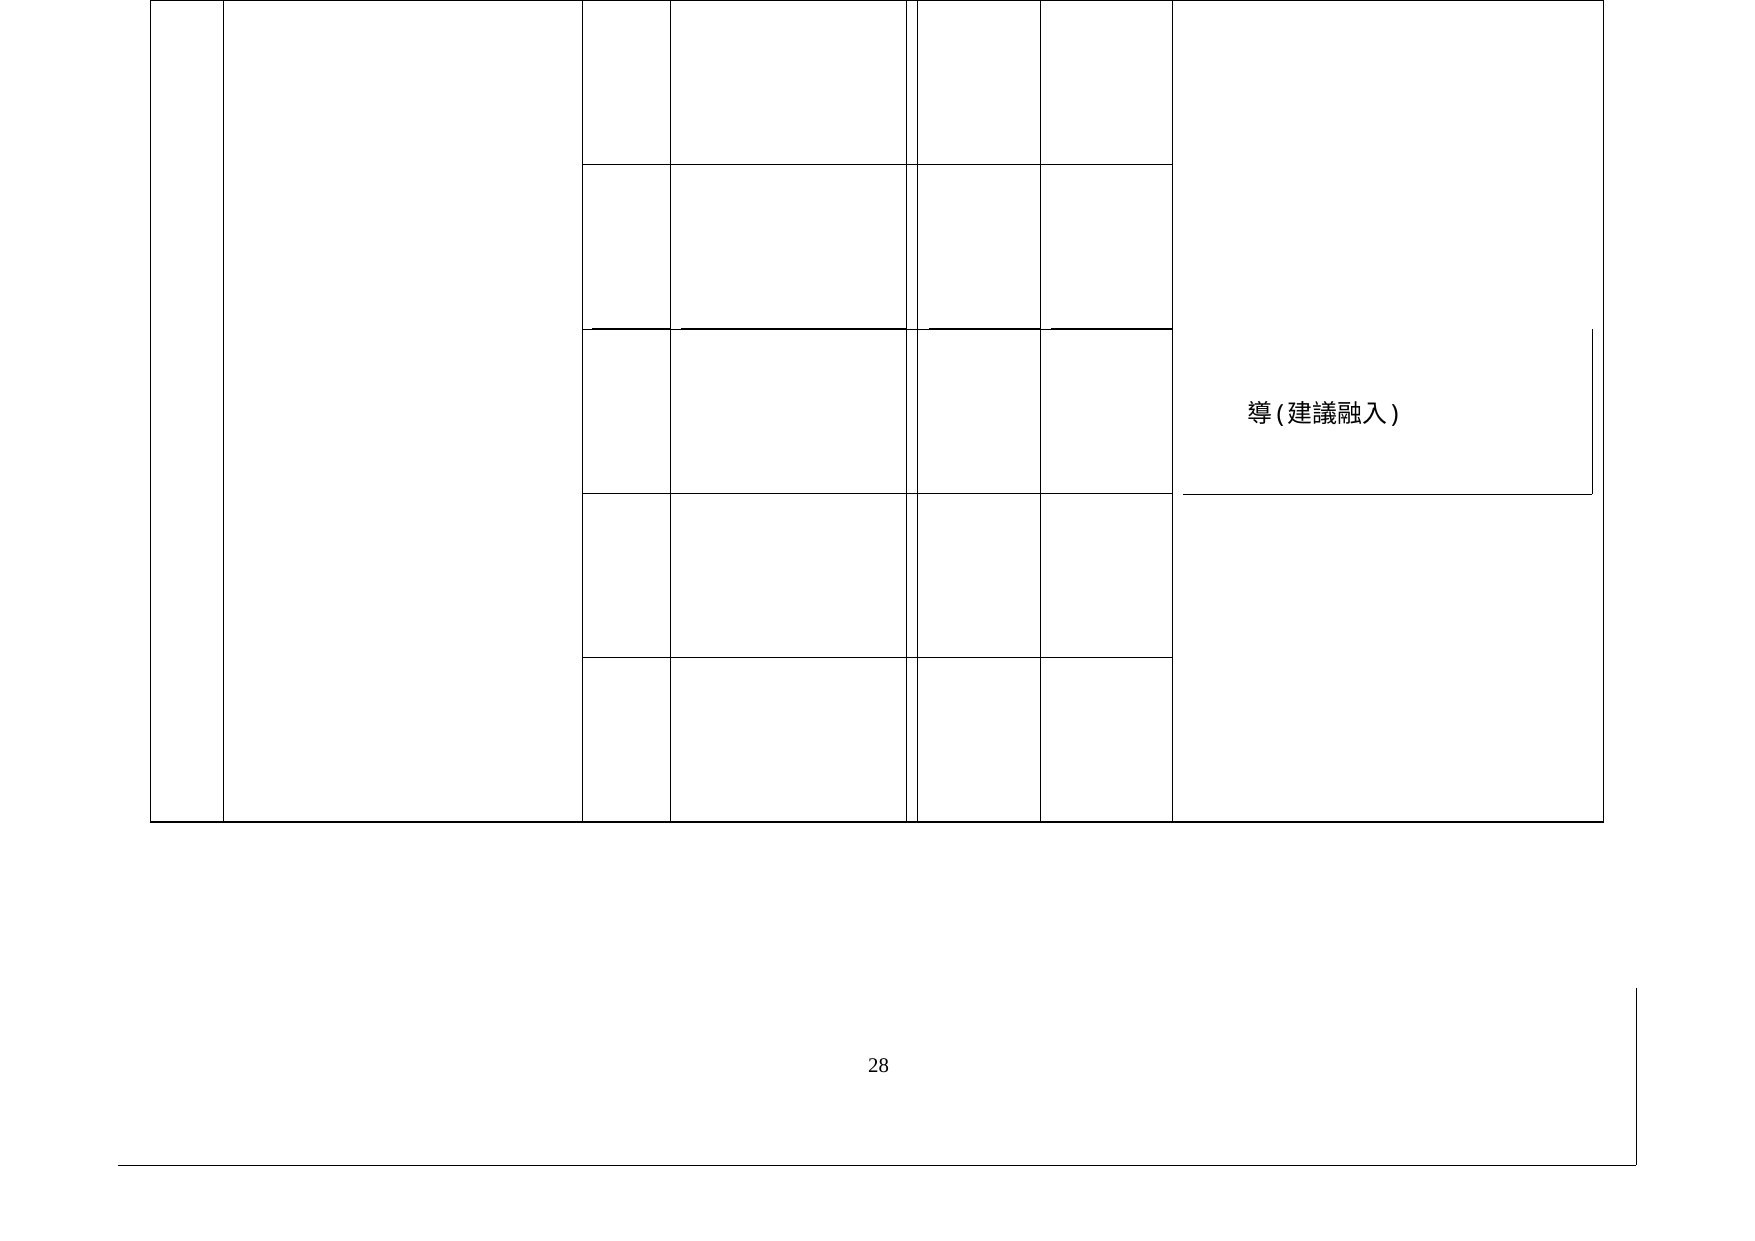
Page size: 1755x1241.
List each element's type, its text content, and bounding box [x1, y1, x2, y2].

table_cell [1041, 494, 1172, 657]
table_cell [907, 494, 917, 657]
table_cell [1041, 658, 1172, 821]
table_cell [918, 330, 1040, 493]
table_cell [583, 330, 670, 493]
table_cell [907, 1, 917, 164]
table_cell [918, 1, 1040, 164]
table_cell [1041, 1, 1172, 164]
table_cell [671, 330, 906, 493]
table_cell [918, 658, 1040, 821]
table_cell [907, 658, 917, 821]
table_cell [671, 494, 906, 657]
table_cell [583, 494, 670, 657]
table_cell [918, 165, 1040, 328]
table_cell [907, 165, 917, 328]
table_cell [1041, 330, 1172, 493]
table_cell [583, 658, 670, 821]
table_cell [1041, 165, 1172, 328]
table_cell [583, 165, 670, 328]
table_cell [918, 494, 1040, 657]
table_cell 性別平等教育課程或活動 [224, 1, 582, 821]
table_cell [671, 165, 906, 328]
table_cell [671, 1, 906, 164]
table_cell 導(建議融入) [1173, 1, 1603, 821]
table_cell [583, 1, 670, 164]
table_cell 1 [151, 1, 223, 821]
table_cell [907, 330, 917, 493]
table_cell [671, 658, 906, 821]
